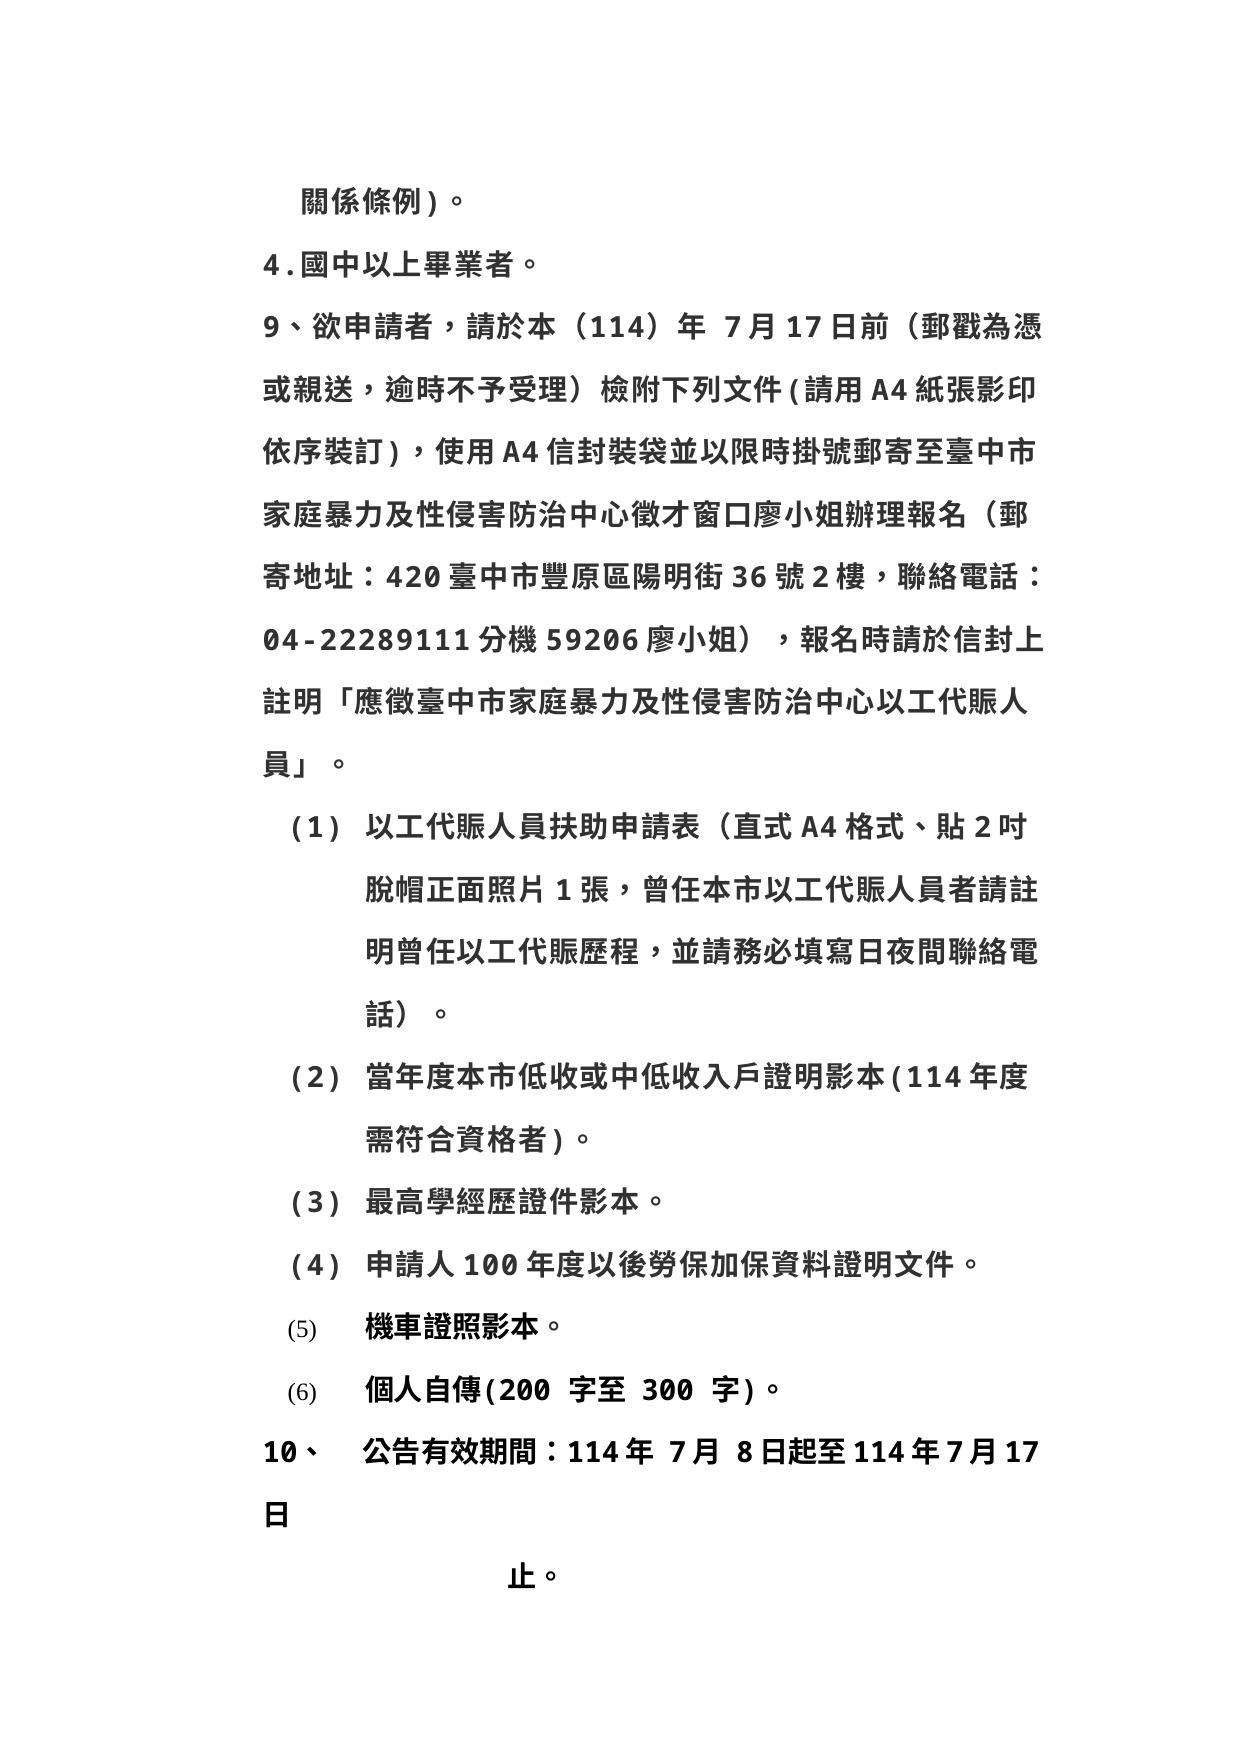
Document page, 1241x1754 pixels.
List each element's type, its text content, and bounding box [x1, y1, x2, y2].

text 4.國中以上畢業者。 [262, 221, 1053, 283]
text 關係條例)。 [262, 158, 1053, 221]
list 最高學經歷證件影本。 [287, 1158, 1053, 1221]
list 申請人100年度以後勞保加保資料證明文件。 [287, 1221, 1053, 1283]
list 個人自傳(200 字至 300 字)。 [287, 1346, 1053, 1408]
list 機車證照影本。 [287, 1283, 1053, 1346]
list 欲申請者，請於本（114）年 7月17日前（郵戳為憑或親送，逾時不予受理）檢附下列文件(請用A4紙張影印依序裝訂)，使用A4信封裝袋並以限時掛號郵寄至臺中市家庭暴力及性侵害防治中心徵才窗口廖小姐辦理報名（郵寄地址：420臺中市豐原區陽明街36號2樓，聯絡電話：04-22289111分機59206廖小姐），報名時請於信封上註明「應徵臺中市家庭暴力及性侵害防治中心以工代賑人員」。 [262, 283, 1053, 783]
list 公告有效期間：114年 7月 8日起至114年7月17日 [262, 1408, 1053, 1533]
text 止。 [262, 1533, 1053, 1596]
list 以工代賑人員扶助申請表（直式A4格式、貼2吋脫帽正面照片1張，曾任本市以工代賑人員者請註明曾任以工代賑歷程，並請務必填寫日夜間聯絡電話）。 [287, 783, 1053, 1033]
list 當年度本市低收或中低收入戶證明影本(114年度需符合資格者)。 [287, 1033, 1053, 1158]
